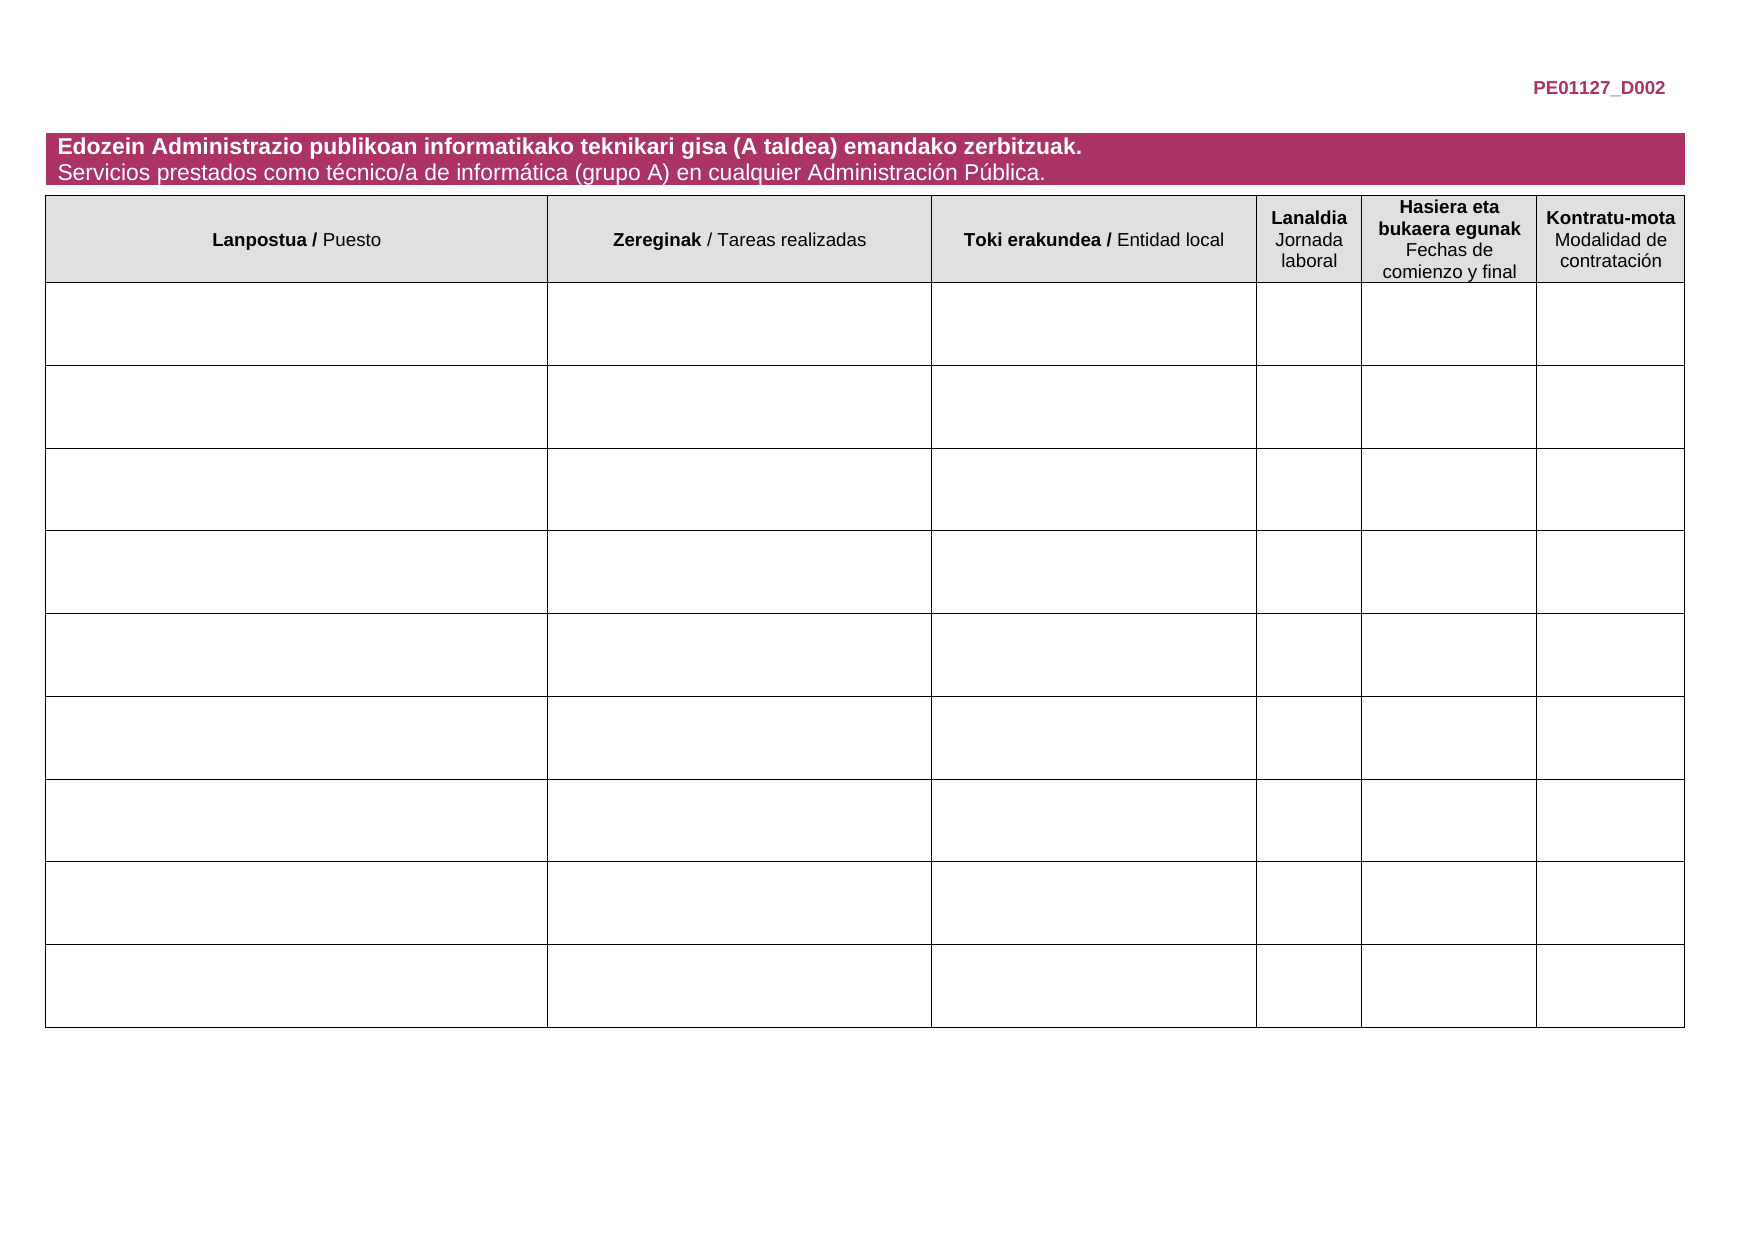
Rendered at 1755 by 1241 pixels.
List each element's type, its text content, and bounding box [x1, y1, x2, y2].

table_cell [1257, 614, 1361, 696]
table_cell [46, 697, 547, 778]
table_header Edozein Administrazio publikoan informatikako teknikari gisa (A taldea) emandako zerbitzuak. Servicios prestados como técnico/a de informática (grupo A) en cualquier Administración Pública. [46, 133, 1685, 185]
table_cell [1362, 945, 1536, 1027]
table_cell [1537, 366, 1684, 448]
table_cell [548, 366, 931, 448]
table_cell [1537, 862, 1684, 944]
table_cell [1362, 697, 1536, 778]
table_cell [932, 449, 1256, 530]
table_cell [932, 862, 1256, 944]
table_cell [932, 531, 1256, 613]
table_cell [1537, 614, 1684, 696]
table_cell [1257, 283, 1361, 365]
table_cell [46, 614, 547, 696]
table_cell [1257, 780, 1361, 861]
table_header Kontratu-mota Modalidad de contratación [1537, 196, 1684, 282]
table_header Hasiera eta bukaera egunak Fechas de comienzo y final [1362, 196, 1536, 282]
table_cell [932, 697, 1256, 778]
table_cell [548, 614, 931, 696]
table_header Lanaldia Jornada laboral [1257, 196, 1361, 282]
table_cell [1362, 531, 1536, 613]
table_cell [932, 366, 1256, 448]
table_cell [1537, 945, 1684, 1027]
table_cell [932, 283, 1256, 365]
table_cell [1537, 531, 1684, 613]
table_cell [46, 366, 547, 448]
table_cell [46, 780, 547, 861]
table_cell [1257, 366, 1361, 448]
table_header Lanpostua / Puesto [46, 196, 547, 282]
table_cell [46, 531, 547, 613]
table_cell [548, 945, 931, 1027]
table_cell [46, 945, 547, 1027]
table_cell [1257, 531, 1361, 613]
table_cell [46, 283, 547, 365]
table_cell [1257, 449, 1361, 530]
table_cell [1257, 945, 1361, 1027]
table_cell [932, 780, 1256, 861]
table_header Toki erakundea / Entidad local [932, 196, 1256, 282]
table_cell [932, 614, 1256, 696]
table_cell [1537, 780, 1684, 861]
table_cell [1362, 862, 1536, 944]
table_cell [548, 780, 931, 861]
table_cell [548, 283, 931, 365]
table_cell [1537, 283, 1684, 365]
table_cell [1362, 780, 1536, 861]
table_cell [1362, 614, 1536, 696]
table_cell [1537, 449, 1684, 530]
table_cell [1257, 862, 1361, 944]
table_cell [46, 862, 547, 944]
table_cell [1362, 449, 1536, 530]
table_cell [46, 449, 547, 530]
table_cell [1362, 366, 1536, 448]
table_cell [1257, 697, 1361, 778]
table_header Zereginak / Tareas realizadas [548, 196, 931, 282]
table_cell [1362, 283, 1536, 365]
table_cell [548, 531, 931, 613]
table_cell [1537, 697, 1684, 778]
table_cell [548, 697, 931, 778]
table_cell [932, 945, 1256, 1027]
table_cell [548, 862, 931, 944]
table_cell [548, 449, 931, 530]
